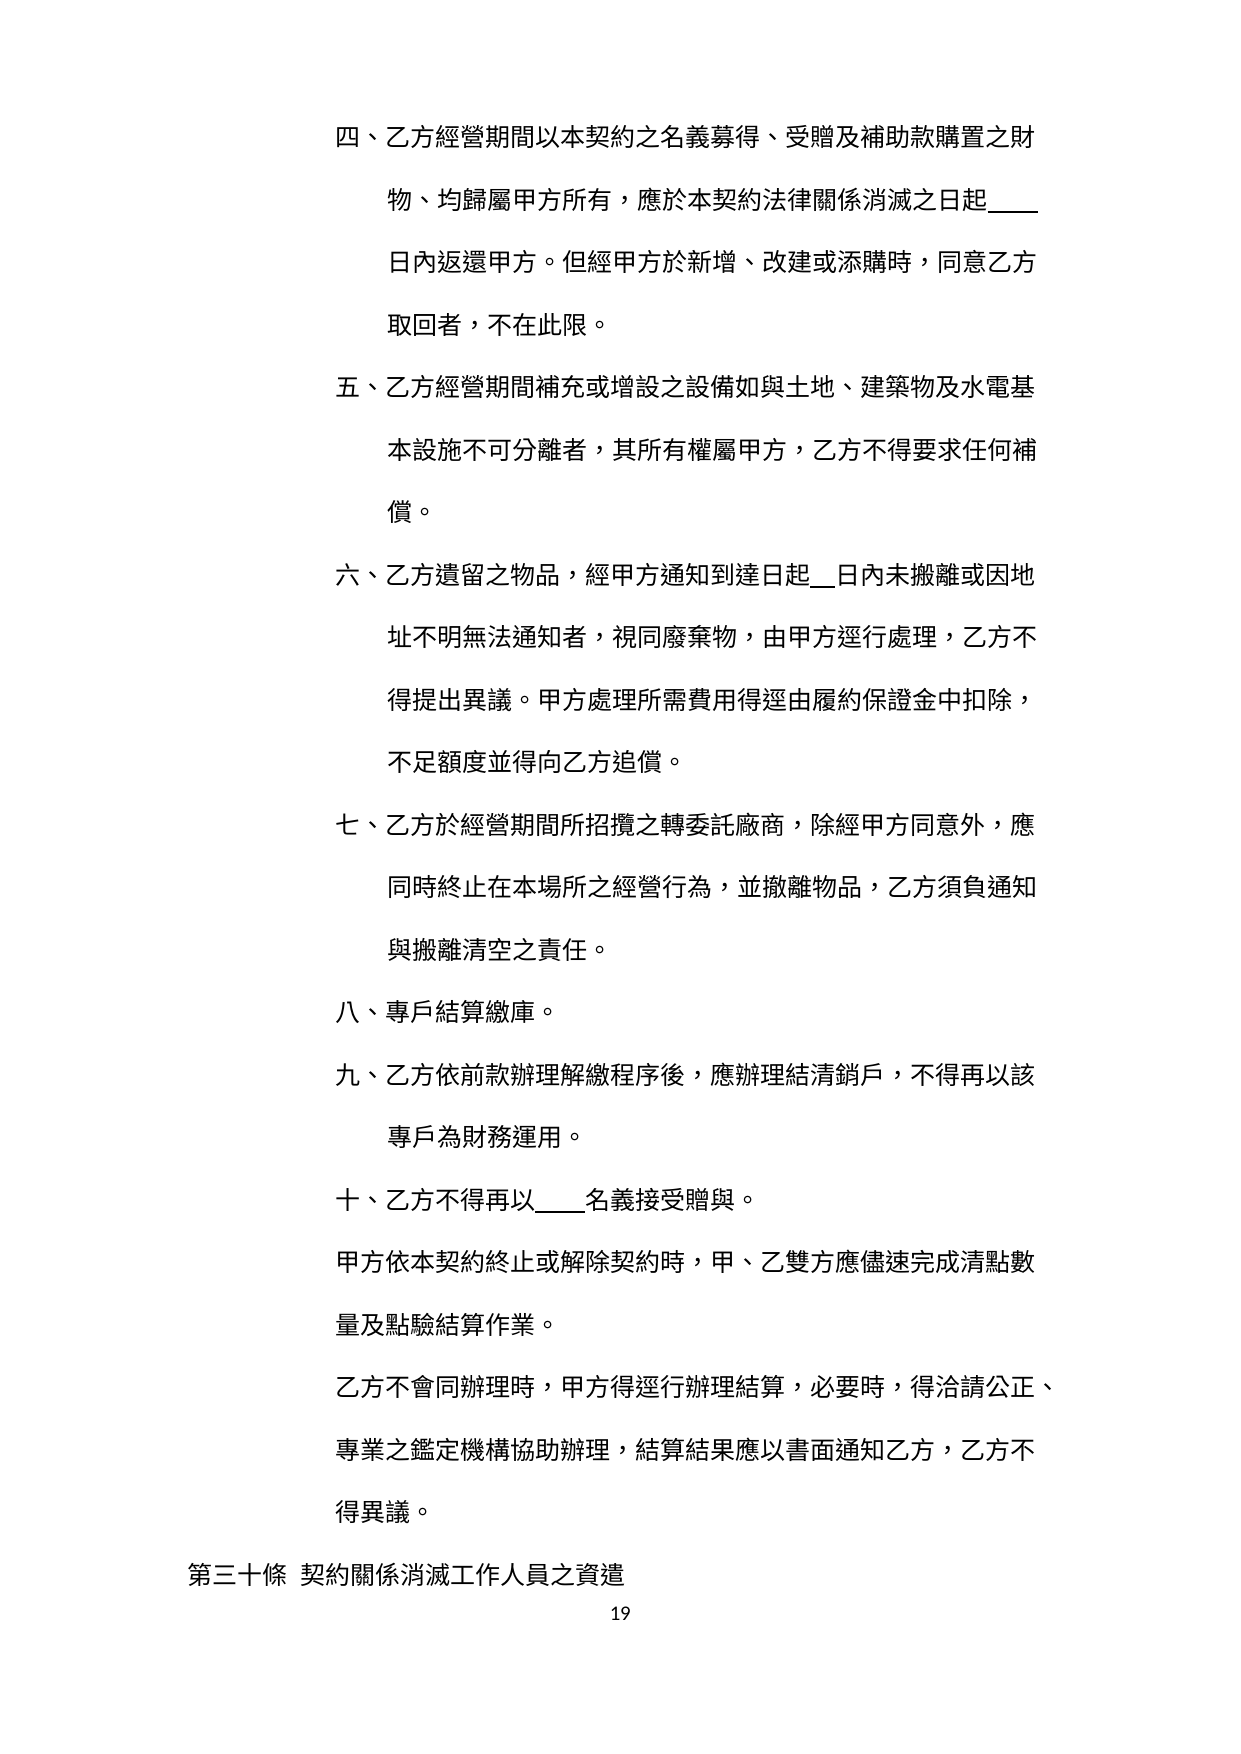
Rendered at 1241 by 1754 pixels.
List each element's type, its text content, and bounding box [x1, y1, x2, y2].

text 乙方不會同辦理時，甲方得逕行辦理結算，必要時，得洽請公正、專業之鑑定機構協助辦理，結算結果應以書面通知乙方，乙方不得異議。 [335, 1344, 1053, 1532]
text 九、乙方依前款辦理解繳程序後，應辦理結清銷戶，不得再以該專戶為財務運用。 [335, 1032, 1053, 1157]
text 七、乙方於經營期間所招攬之轉委託廠商，除經甲方同意外，應同時終止在本場所之經營行為，並撤離物品，乙方須負通知與搬離清空之責任。 [335, 782, 1053, 969]
text 六、乙方遺留之物品，經甲方通知到達日起 日內未搬離或因地址不明無法通知者，視同廢棄物，由甲方逕行處理，乙方不得提出異議。甲方處理所需費用得逕由履約保證金中扣除，不足額度並得向乙方追償。 [335, 532, 1053, 782]
text 甲方依本契約終止或解除契約時，甲、乙雙方應儘速完成清點數量及點驗結算作業。 [335, 1219, 1053, 1344]
text 四、乙方經營期間以本契約之名義募得、受贈及補助款購置之財物、均歸屬甲方所有，應於本契約法律關係消滅之日起 日內返還甲方。但經甲方於新增、改建或添購時，同意乙方取回者，不在此限。 [335, 94, 1053, 344]
text 八、專戶結算繳庫。 [335, 969, 1053, 1032]
text 第三十條 契約關係消滅工作人員之資遣 [187, 1532, 1053, 1594]
text 十、乙方不得再以 名義接受贈與。 [335, 1157, 1053, 1219]
text 五、乙方經營期間補充或增設之設備如與土地、建築物及水電基本設施不可分離者，其所有權屬甲方，乙方不得要求任何補償。 [335, 344, 1053, 532]
